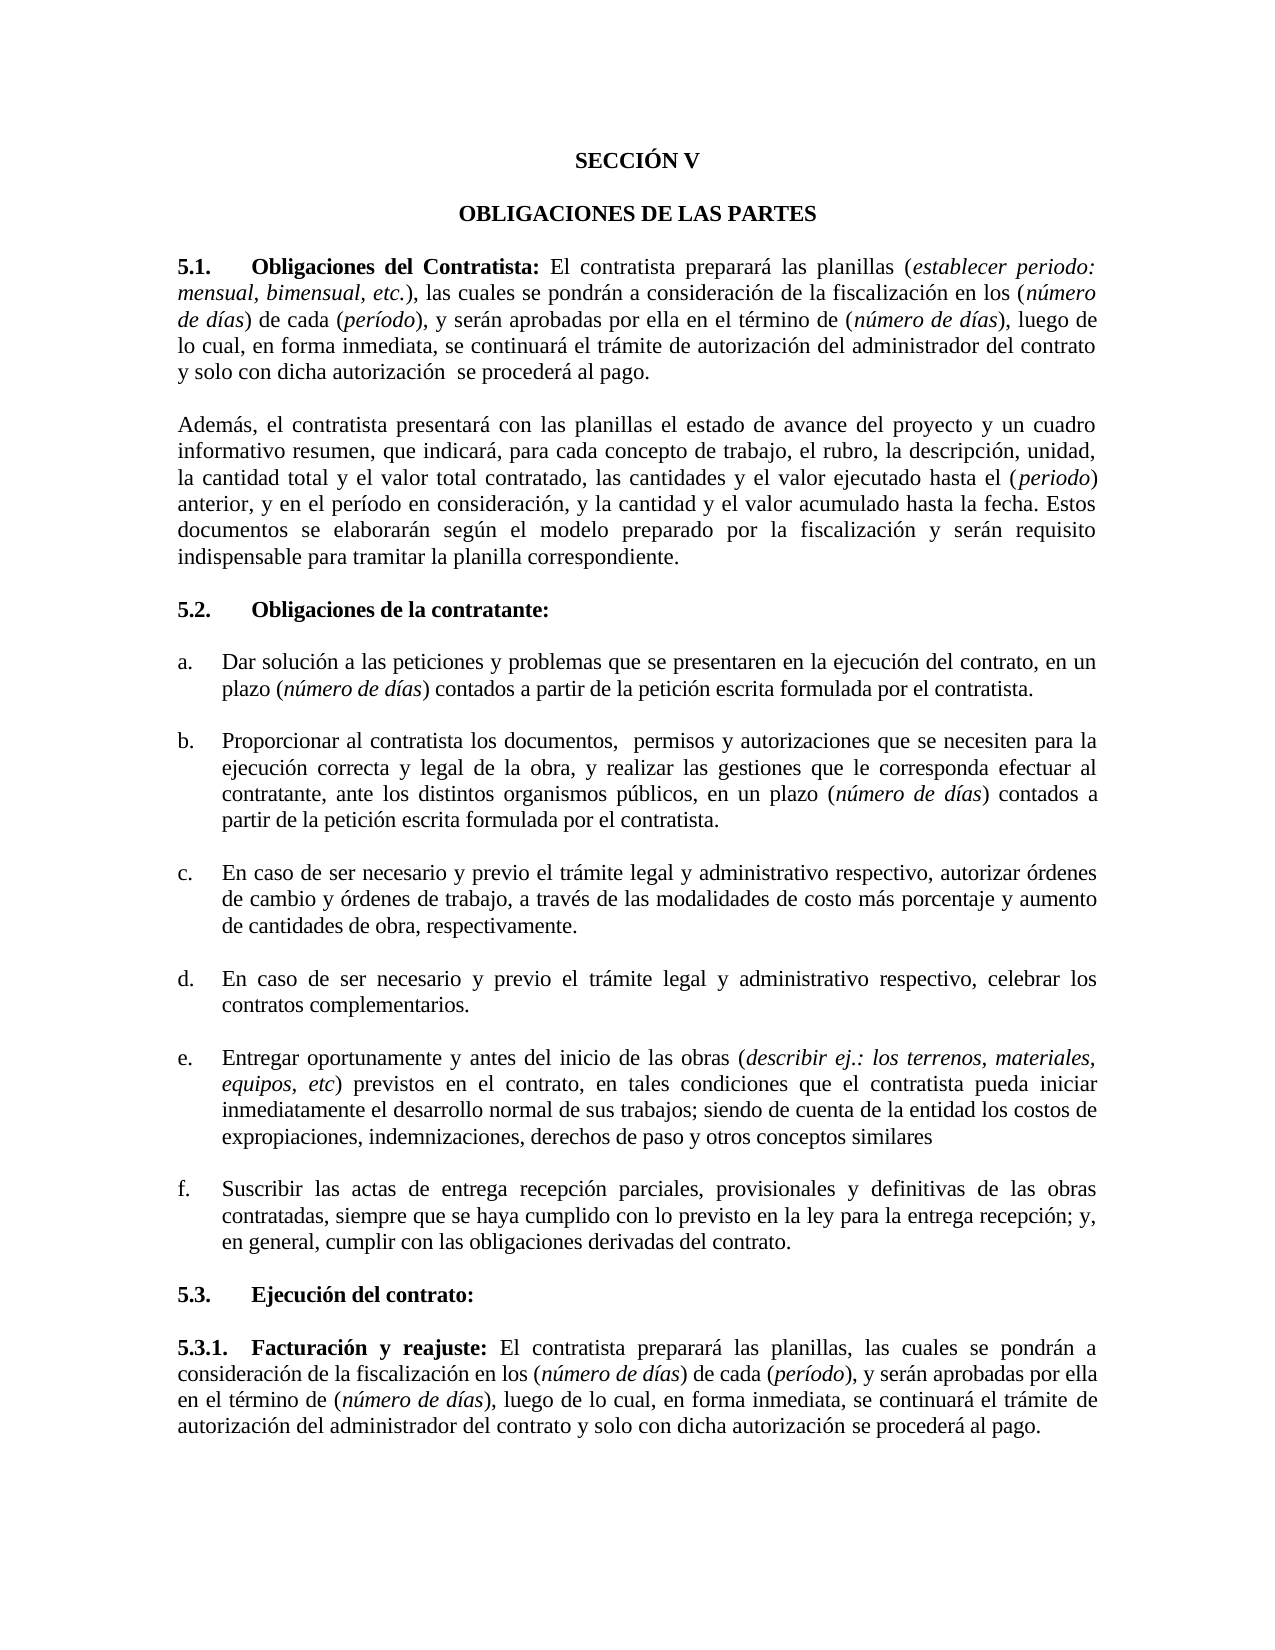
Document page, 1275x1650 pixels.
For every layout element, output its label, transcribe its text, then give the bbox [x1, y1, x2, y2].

text OBLIGACIONES DE LAS PARTES [177, 200, 1098, 227]
list e. Entregar oportunamente y antes del inicio de las obras (describir ej.: los terrenos, materiales, equipos, etc) previstos en el contrato, en tales condiciones que el contratista pueda iniciar inmediatamente el desarrollo normal de sus trabajos; siendo de cuenta de la entidad los costos de expropiaciones, indemnizaciones, derechos de paso y otros conceptos similares [177, 1044, 1098, 1149]
text Además, el contratista presentará con las planillas el estado de avance del proyecto y un cuadro informativo resumen, que indicará, para cada concepto de trabajo, el rubro, la descripción, unidad, la cantidad total y el valor total contratado, las cantidades y el valor ejecutado hasta el (periodo) anterior, y en el período en consideración, y la cantidad y el valor acumulado hasta la fecha. Estos documentos se elaborarán según el modelo preparado por la fiscalización y serán requisito indispensable para tramitar la planilla correspondiente. [177, 411, 1098, 569]
text 5.2. Obligaciones de la contratante: [177, 596, 1098, 622]
text 5.3. Ejecución del contrato: [177, 1281, 1098, 1307]
text 5.3.1. Facturación y reajuste: El contratista preparará las planillas, las cuales se pondrán a consideración de la fiscalización en los (número de días) de cada (período), y serán aprobadas por ella en el término de (número de días), luego de lo cual, en forma inmediata, se continuará el trámite de autorización del administrador del contrato y solo con dicha autorización se procederá al pago. [177, 1333, 1098, 1439]
text SECCIÓN V [177, 148, 1098, 174]
list a. Dar solución a las peticiones y problemas que se presentaren en la ejecución del contrato, en un plazo (número de días) contados a partir de la petición escrita formulada por el contratista. [177, 648, 1098, 701]
list f. Suscribir las actas de entrega recepción parciales, provisionales y definitivas de las obras contratadas, siempre que se haya cumplido con lo previsto en la ley para la entrega recepción; y, en general, cumplir con las obligaciones derivadas del contrato. [177, 1175, 1098, 1254]
list d. En caso de ser necesario y previo el trámite legal y administrativo respectivo, celebrar los contratos complementarios. [177, 964, 1098, 1017]
list b. Proporcionar al contratista los documentos, permisos y autorizaciones que se necesiten para la ejecución correcta y legal de la obra, y realizar las gestiones que le corresponda efectuar al contratante, ante los distintos organismos públicos, en un plazo (número de días) contados a partir de la petición escrita formulada por el contratista. [177, 727, 1098, 833]
text 5.1. Obligaciones del Contratista: El contratista preparará las planillas (establecer periodo: mensual, bimensual, etc.), las cuales se pondrán a consideración de la fiscalización en los (número de días) de cada (período), y serán aprobadas por ella en el término de (número de días), luego de lo cual, en forma inmediata, se continuará el trámite de autorización del administrador del contrato y solo con dicha autorización se procederá al pago. [177, 253, 1098, 385]
list c. En caso de ser necesario y previo el trámite legal y administrativo respectivo, autorizar órdenes de cambio y órdenes de trabajo, a través de las modalidades de costo más porcentaje y aumento de cantidades de obra, respectivamente. [177, 859, 1098, 938]
